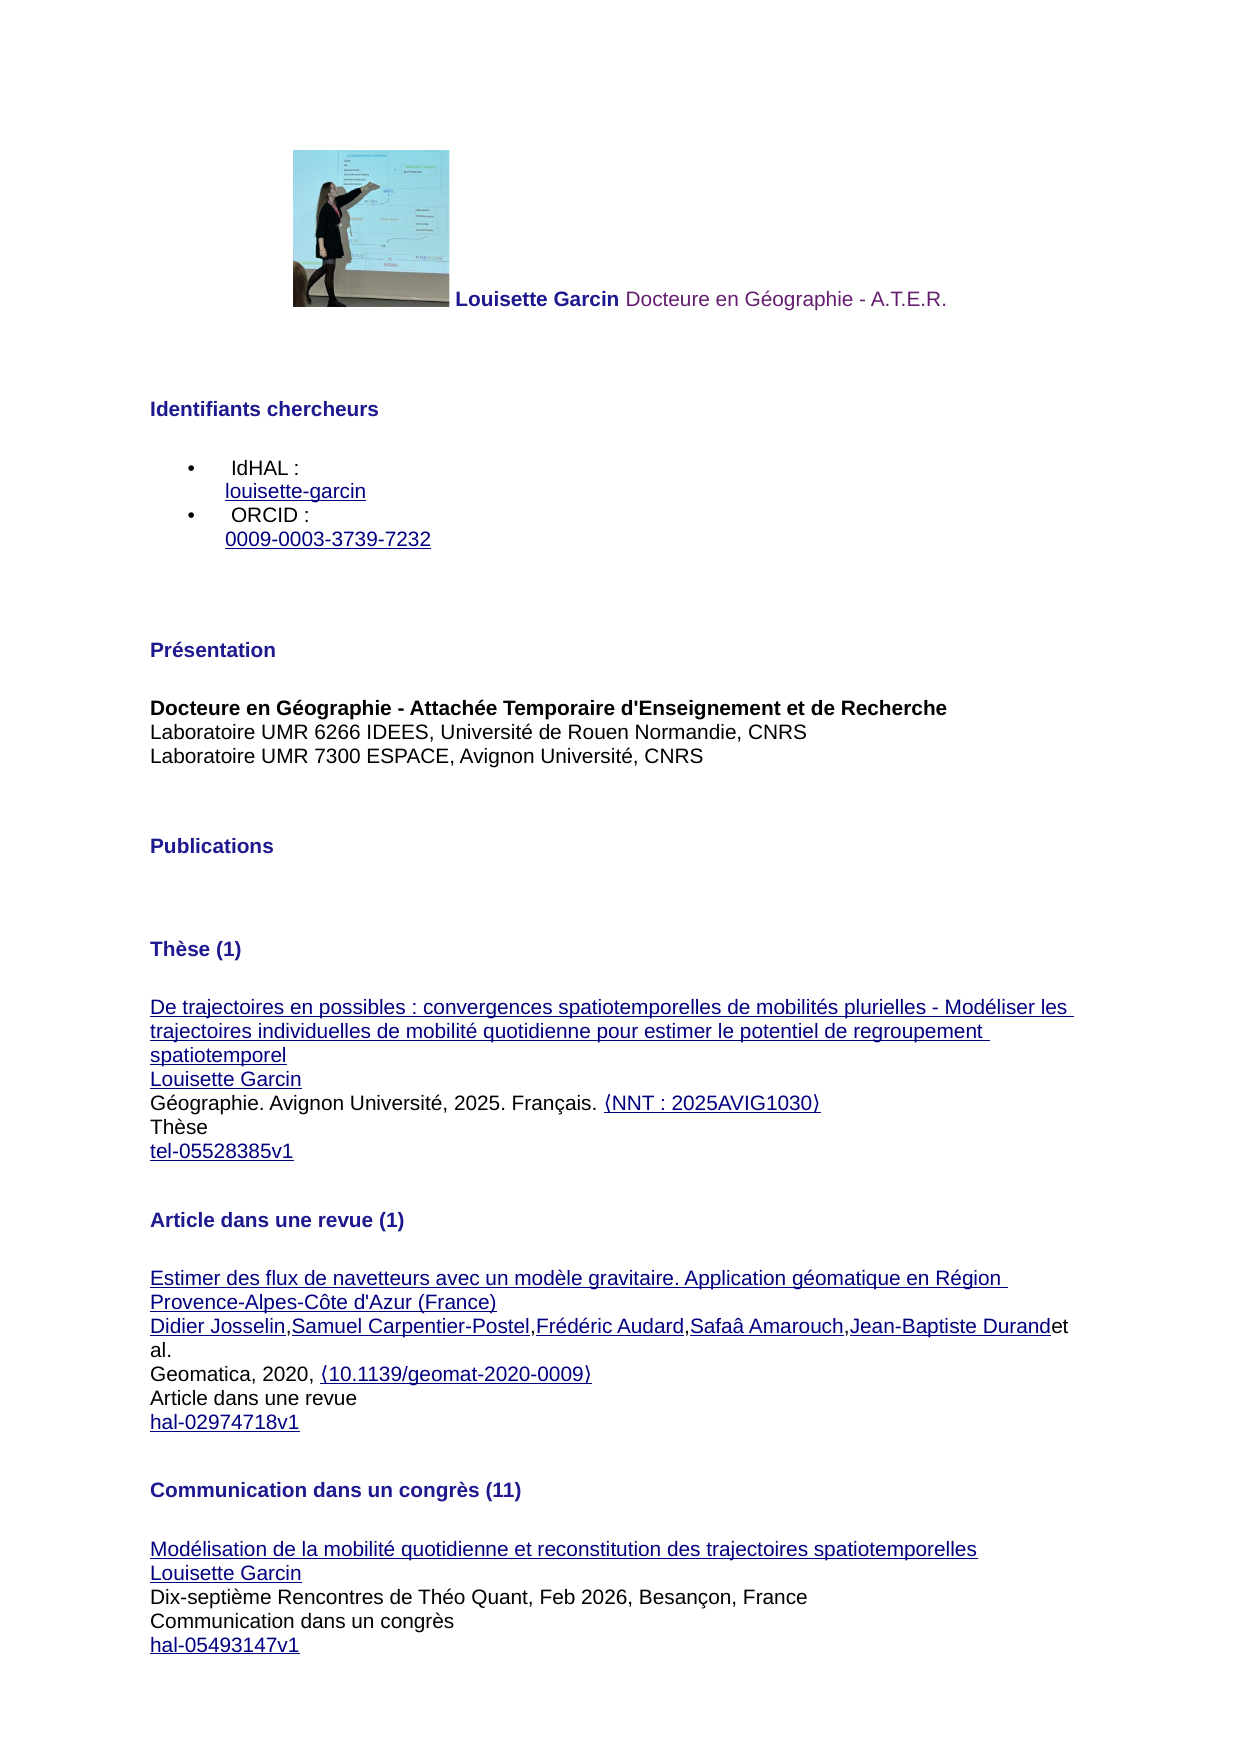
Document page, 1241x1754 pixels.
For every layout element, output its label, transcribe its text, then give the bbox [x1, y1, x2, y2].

list IdHAL : [187, 455, 1090, 479]
subtitle Thèse (1) [150, 937, 1090, 961]
subtitle Publications [150, 833, 1090, 857]
subtitle Laboratoire UMR 7300 ESPACE, Avignon Université, CNRS [150, 744, 1090, 768]
list 0009-0003-3739-7232 [187, 527, 1090, 551]
subtitle Docteure en Géographie - Attachée Temporaire d'Enseignement et de Recherche [150, 696, 1090, 720]
list louisette-garcin [187, 479, 1090, 503]
subtitle Identifiants chercheurs [150, 397, 1090, 421]
picture [293, 150, 450, 307]
list ORCID : [187, 503, 1090, 527]
table_header Estimer des flux de navetteurs avec un modèle gravitaire. Application géomatique en Région Provence-Alpes-Côte d'Azur (France) Didier Josselin,Samuel Carpentier-Postel,Frédéric Audard,Safaâ Amarouch,Jean-Baptiste Durandet al. Geomatica, 2020, ⟨10.1139/geomat-2020-0009⟩ Article dans une revue hal-02974718v1 [150, 1266, 1090, 1433]
subtitle Louisette Garcin Docteure en Géographie - A.T.E.R. [150, 150, 1090, 311]
subtitle Communication dans un congrès (11) [150, 1478, 1090, 1502]
subtitle Laboratoire UMR 6266 IDEES, Université de Rouen Normandie, CNRS [150, 720, 1090, 744]
subtitle Présentation [150, 638, 1090, 662]
table_header Modélisation de la mobilité quotidienne et reconstitution des trajectoires spatiotemporelles Louisette Garcin Dix-septième Rencontres de Théo Quant, Feb 2026, Besançon, France Communication dans un congrès hal-05493147v1 [150, 1537, 1090, 1656]
subtitle Article dans une revue (1) [150, 1207, 1090, 1231]
table_header De trajectoires en possibles : convergences spatiotemporelles de mobilités plurielles - Modéliser les trajectoires individuelles de mobilité quotidienne pour estimer le potentiel de regroupement spatiotemporel Louisette Garcin Géographie. Avignon Université, 2025. Français. ⟨NNT : 2025AVIG1030⟩ Thèse tel-05528385v1 [150, 995, 1090, 1163]
